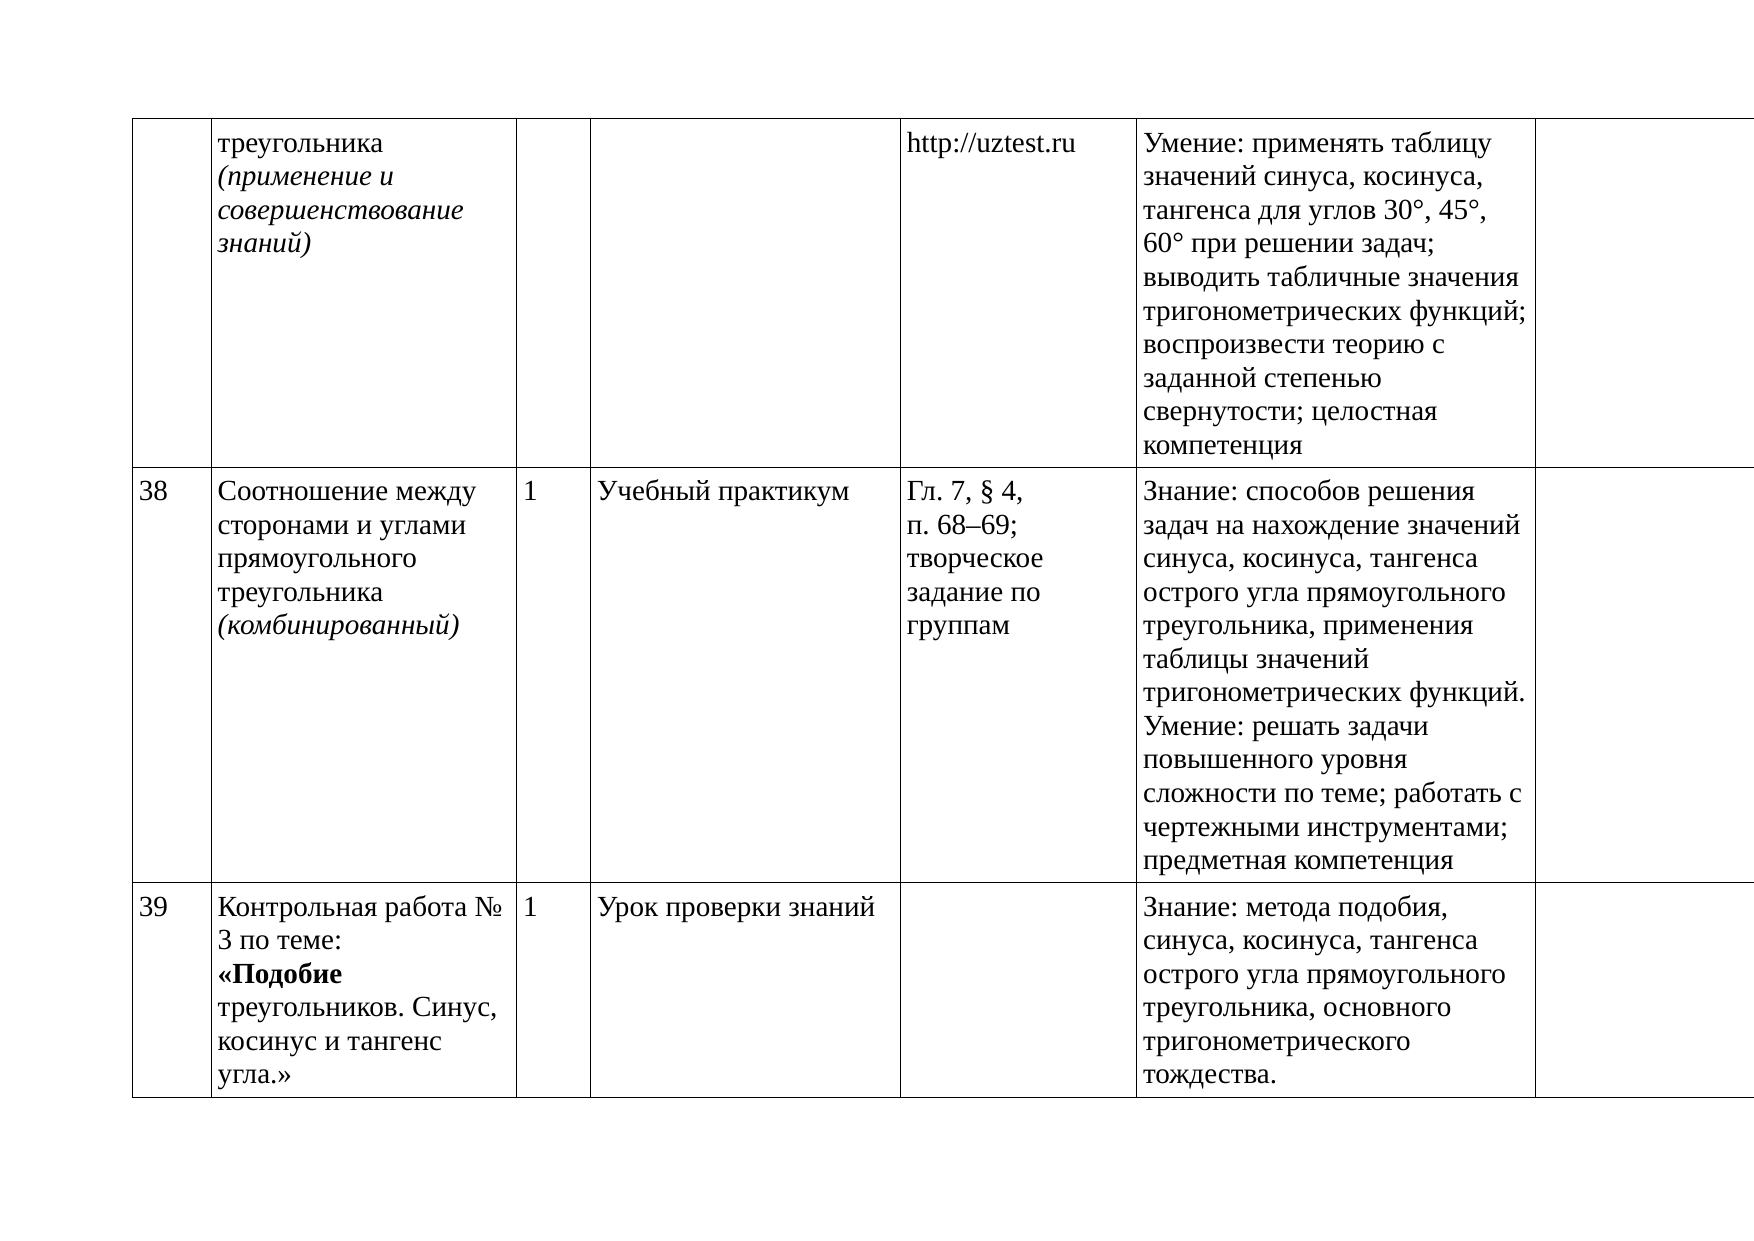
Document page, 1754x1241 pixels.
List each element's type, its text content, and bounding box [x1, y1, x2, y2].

table_cell 1 [517, 883, 590, 1096]
table_cell Соотношение между сторонами и углами прямоугольного треугольника (комбинированный) [212, 468, 516, 882]
table_cell [591, 119, 900, 467]
table_cell [133, 119, 211, 467]
table_cell Гл. 7, § 4, п. 68–69; творческое задание по группам [901, 468, 1136, 882]
table_cell Умение: применять таблицу значений синуса, косинуса, тангенса для углов 30°, 45°, 60° при решении задач; выводить табличные значения тригонометрических функций; воспроизвести теорию с заданной степенью свернутости; целостная компетенция [1137, 119, 1535, 467]
table_cell 38 [133, 468, 211, 882]
table_cell http://uztest.ru [901, 119, 1136, 467]
table_cell Знание: способов решения задач на нахождение значений синуса, косинуса, тангенса острого угла прямоугольного треугольника, применения таблицы значений тригонометрических функций. Умение: решать задачи повышенного уровня сложности по теме; работать с чертежными инструментами; предметная компетенция [1137, 468, 1535, 882]
table_cell [1536, 883, 1754, 1096]
table_cell Учебный практикум [591, 468, 900, 882]
table_cell [1536, 119, 1754, 467]
table_cell 39 [133, 883, 211, 1096]
table_cell [901, 883, 1136, 1096]
table_cell Контрольная работа № 3 по теме: «Подобие треугольников. Синус, косинус и тангенс угла.» [212, 883, 516, 1096]
table_cell [517, 119, 590, 467]
table_cell [1536, 468, 1754, 882]
table_cell треугольника (применение и совершенствование знаний) [212, 119, 516, 467]
table_cell 1 [517, 468, 590, 882]
table_cell Урок проверки знаний [591, 883, 900, 1096]
table_cell Знание: метода подобия, синуса, косинуса, тангенса острого угла прямоугольного треугольника, основного тригонометрического тождества. [1137, 883, 1535, 1096]
